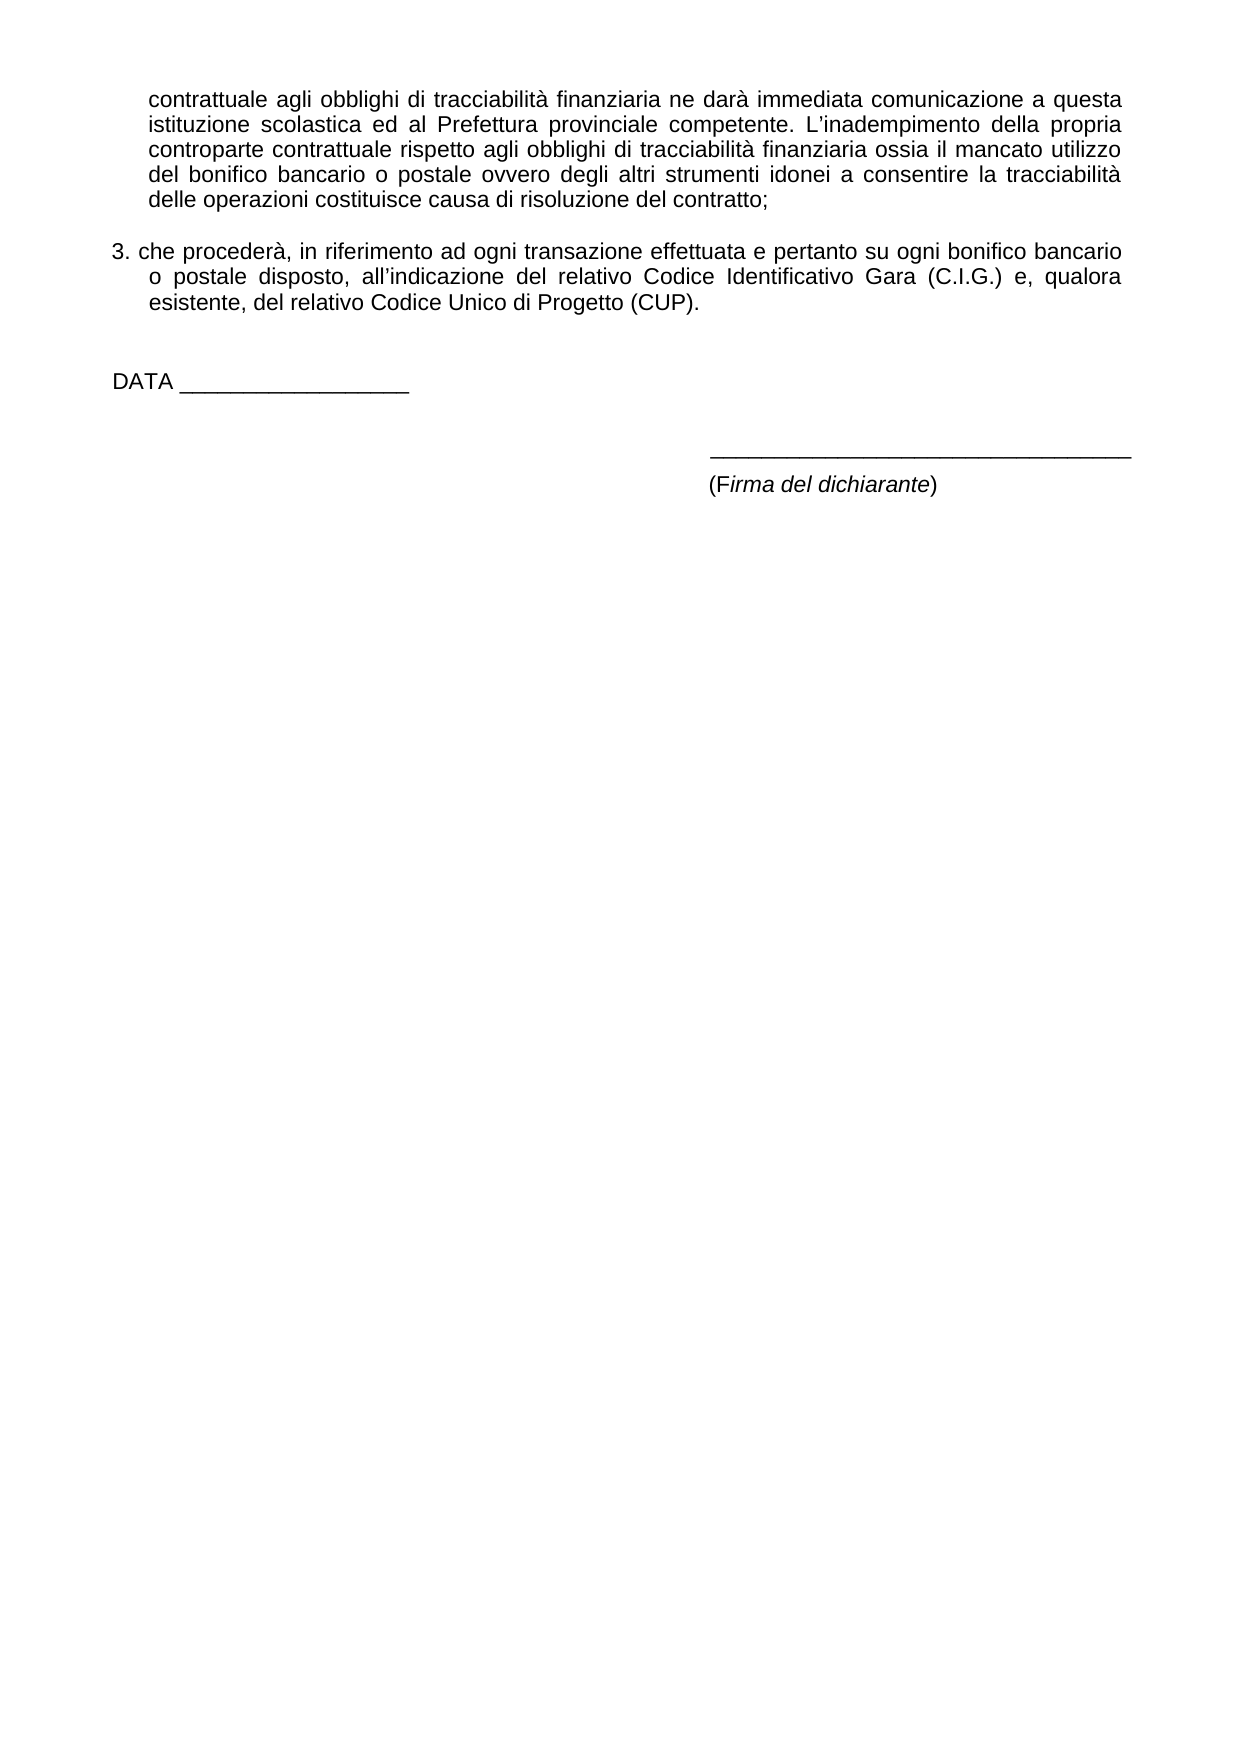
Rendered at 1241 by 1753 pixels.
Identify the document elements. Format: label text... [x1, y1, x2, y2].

text contrattuale agli obblighi di tracciabilità finanziaria ne darà immediata comunicazione a questa istituzione scolastica ed al Prefettura provinciale competente. L’inadempimento della propria controparte contrattuale rispetto agli obblighi di tracciabilità finanziaria ossia il mancato utilizzo del bonifico bancario o postale ovvero degli altri strumenti idonei a consentire la tracciabilità delle operazioni costituisce causa di risoluzione del contratto; [111, 87, 1122, 213]
text _________________________________ [108, 433, 1131, 459]
text 3. che procederà, in riferimento ad ogni transazione effettuata e pertanto su ogni bonifico bancario o postale disposto, all’indicazione del relativo Codice Identificativo Gara (C.I.G.) e, qualora esistente, del relativo Codice Unico di Progetto (CUP). [111, 239, 1122, 315]
text DATA __________________ [112, 368, 1130, 394]
text (Firma del dichiarante) [108, 471, 937, 498]
